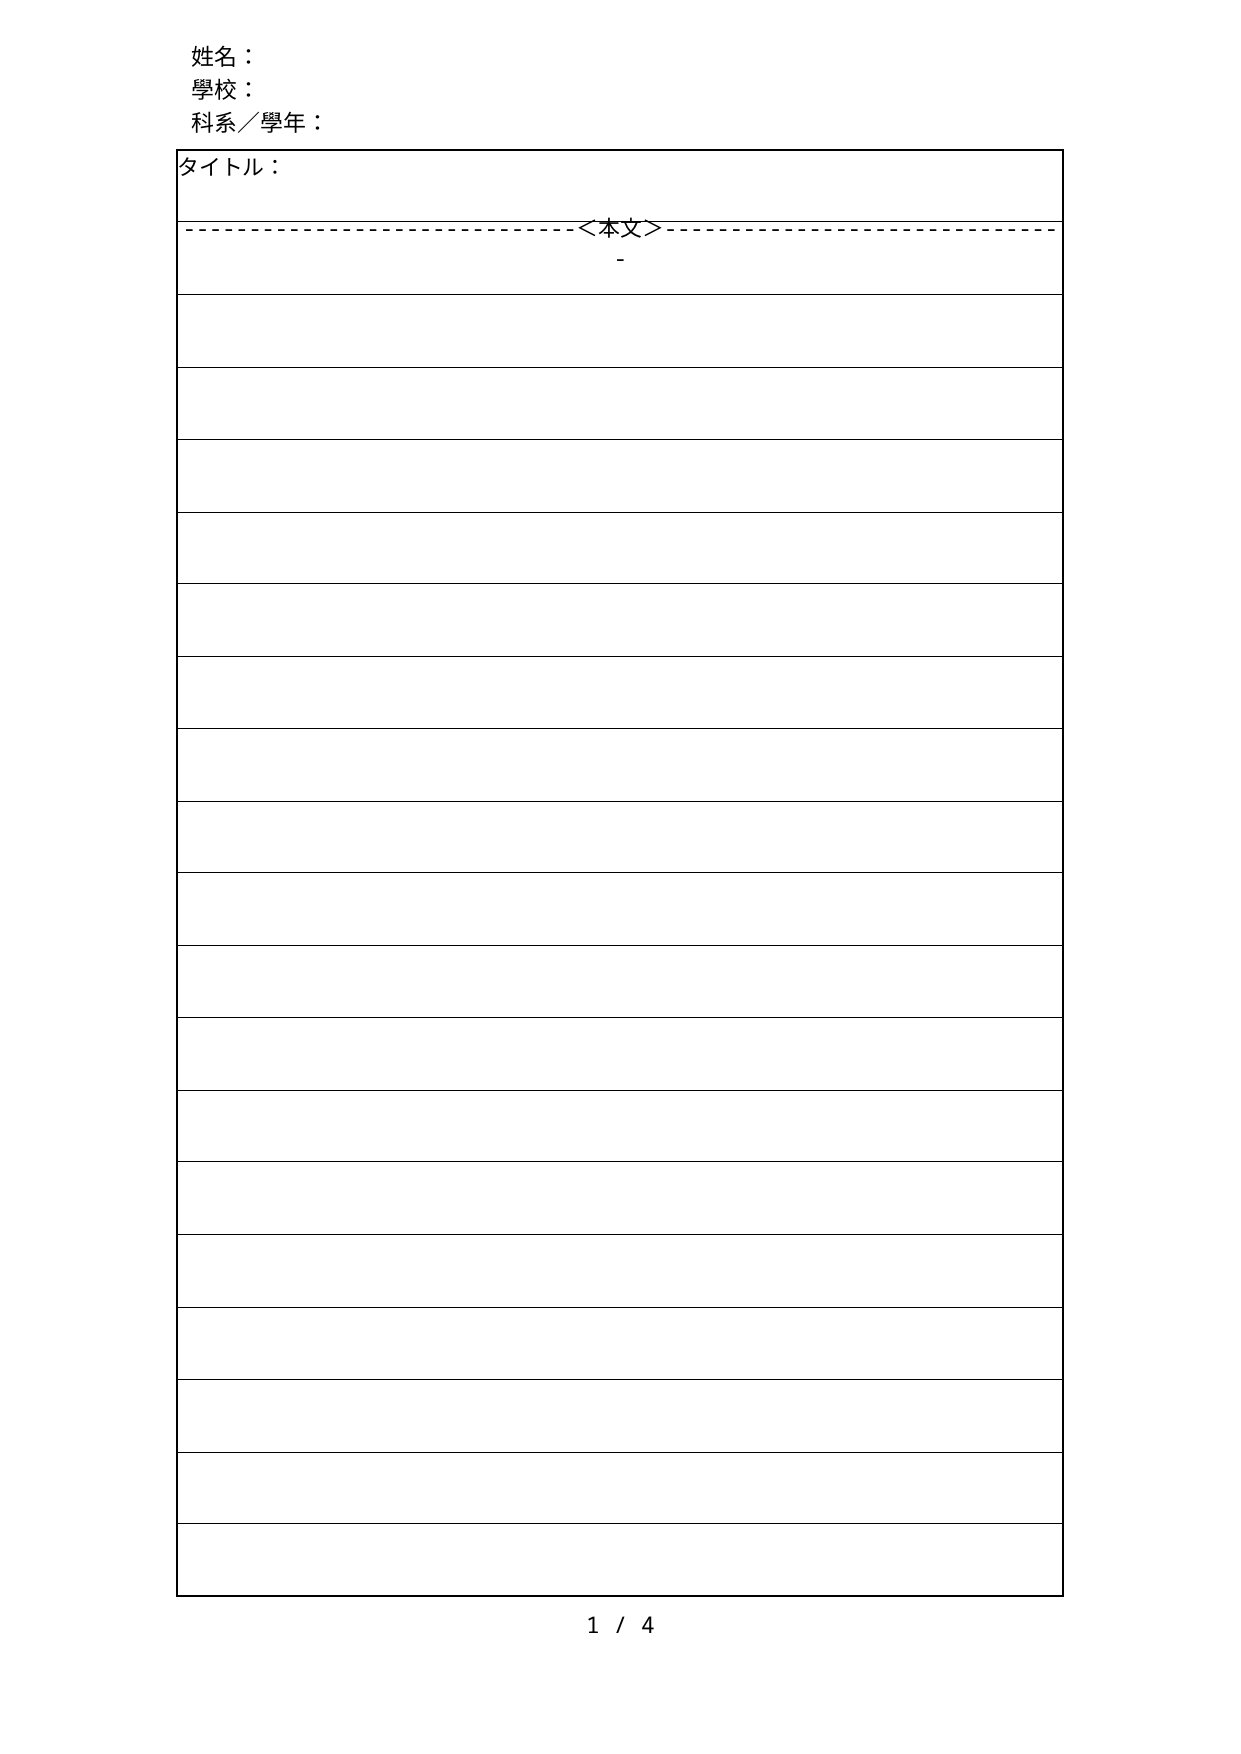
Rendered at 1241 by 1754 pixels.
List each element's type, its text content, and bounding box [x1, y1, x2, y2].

text タイトル： [178, 151, 1062, 182]
text ------------------------------＜本文＞------------------------------- [178, 222, 1062, 273]
text [178, 211, 1062, 221]
